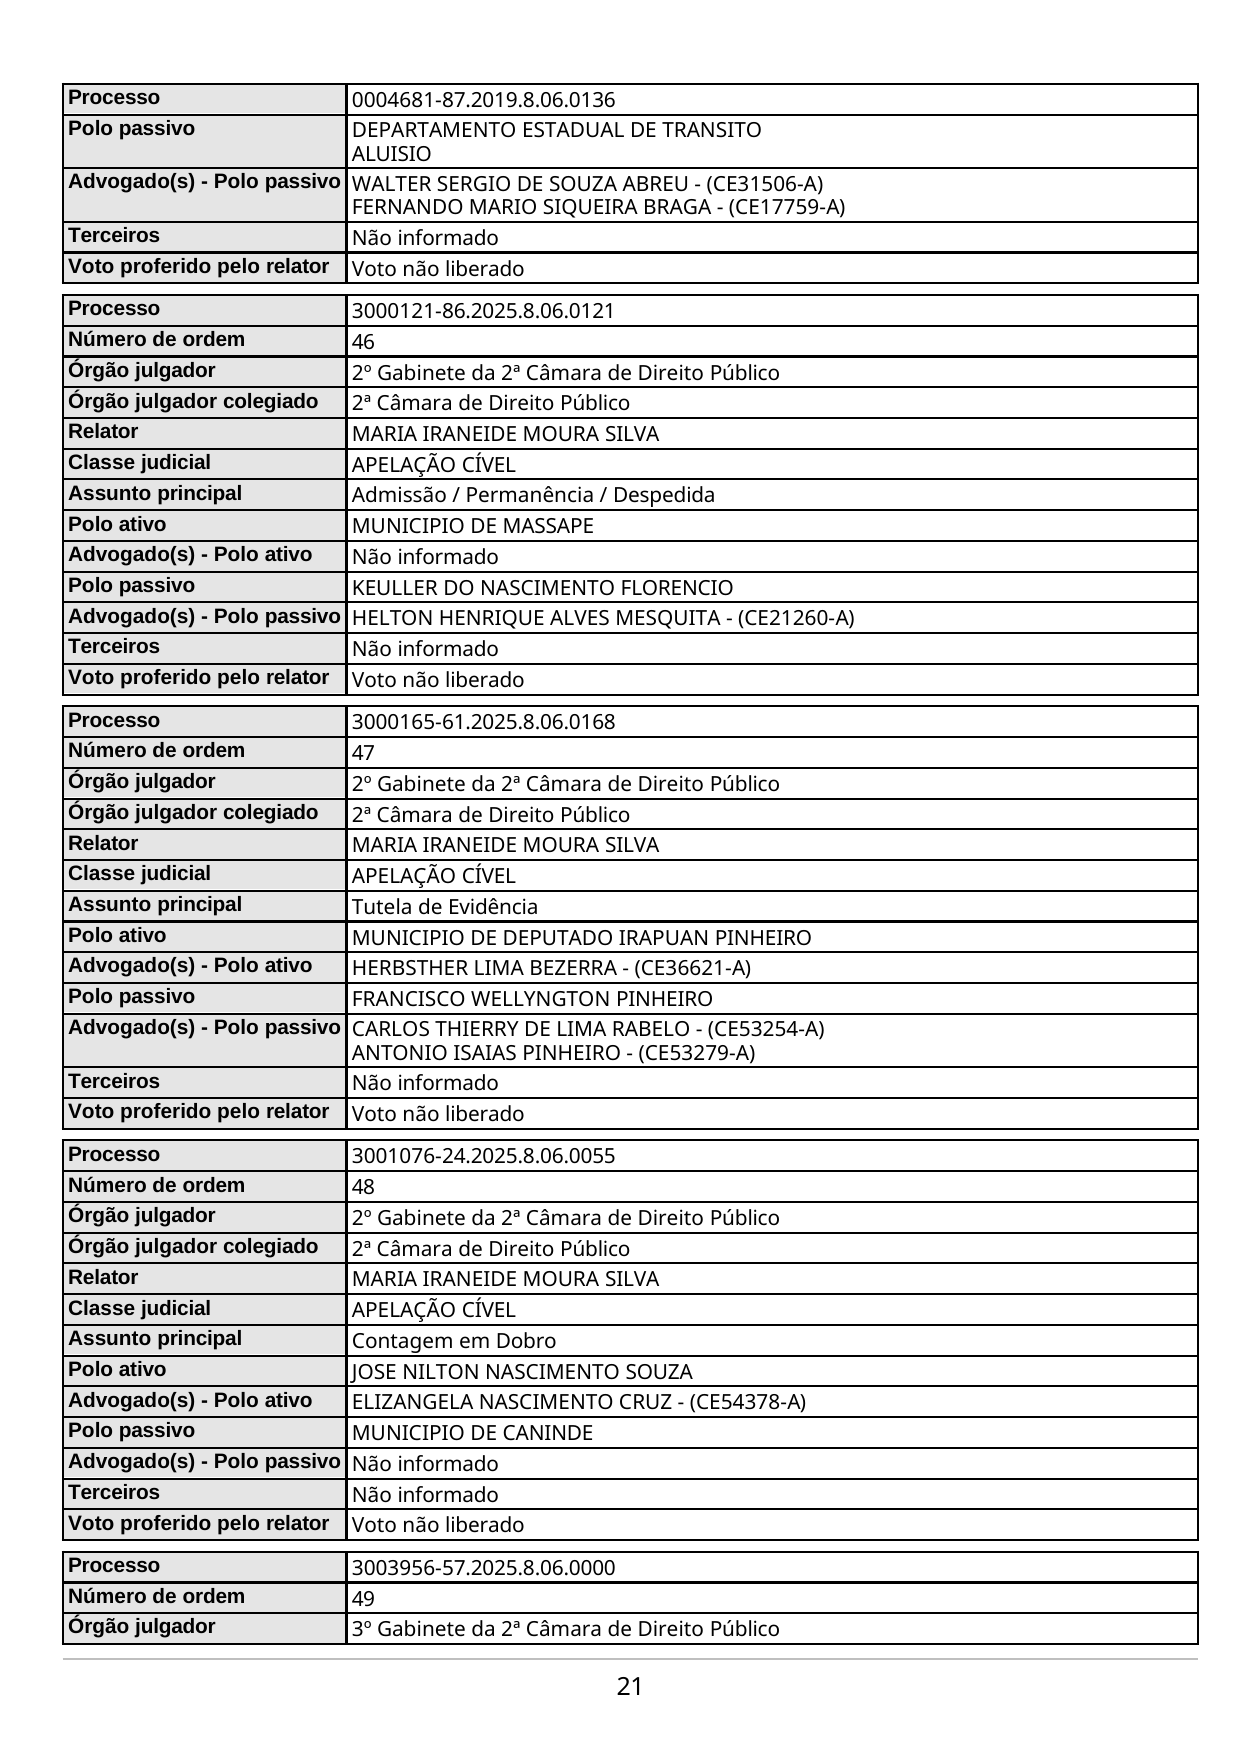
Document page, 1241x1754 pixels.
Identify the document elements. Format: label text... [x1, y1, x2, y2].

table_cell Classe judicial [64, 861, 345, 889]
table_cell Número de ordem [64, 1584, 345, 1612]
table_cell Voto proferido pelo relator [64, 254, 345, 282]
table_cell Não informado [348, 1480, 1197, 1508]
table_cell Advogado(s) - Polo passivo [64, 1015, 345, 1066]
table_header Processo [64, 707, 345, 736]
table_cell Polo passivo [64, 984, 345, 1012]
table_cell Relator [64, 1264, 345, 1293]
table_cell Polo passivo [64, 116, 345, 167]
table_cell APELAÇÃO CÍVEL [348, 450, 1197, 478]
table_cell DEPARTAMENTO ESTADUAL DE TRANSITO ALUISIO [348, 116, 1197, 167]
table_cell Polo passivo [64, 1418, 345, 1447]
table_cell Voto não liberado [348, 1510, 1197, 1539]
table_header Processo [64, 1141, 345, 1170]
table_cell Não informado [348, 1068, 1197, 1097]
table_cell Não informado [348, 223, 1197, 251]
table_cell 49 [348, 1584, 1197, 1612]
table_cell 2º Gabinete da 2ª Câmara de Direito Público [348, 1203, 1197, 1232]
table_cell MUNICIPIO DE MASSAPE [348, 511, 1197, 540]
table_cell Advogado(s) - Polo ativo [64, 1387, 345, 1416]
table_header 3001076-24.2025.8.06.0055 [348, 1141, 1197, 1170]
table_cell Terceiros [64, 1480, 345, 1508]
table_cell Tutela de Evidência [348, 892, 1197, 920]
table_cell 2ª Câmara de Direito Público [348, 388, 1197, 417]
table_cell Polo ativo [64, 1357, 345, 1385]
table_header Processo [64, 1553, 345, 1581]
table_cell 46 [348, 327, 1197, 355]
table_cell Não informado [348, 542, 1197, 571]
table_cell Voto não liberado [348, 665, 1197, 693]
table_cell MARIA IRANEIDE MOURA SILVA [348, 830, 1197, 859]
table_cell 2ª Câmara de Direito Público [348, 800, 1197, 828]
table_cell Órgão julgador [64, 1614, 345, 1643]
table_cell Voto proferido pelo relator [64, 665, 345, 693]
table_cell 2ª Câmara de Direito Público [348, 1234, 1197, 1262]
table_cell Não informado [348, 634, 1197, 663]
table_cell Órgão julgador colegiado [64, 388, 345, 417]
table_cell APELAÇÃO CÍVEL [348, 1295, 1197, 1324]
table_cell Terceiros [64, 1068, 345, 1097]
table_cell FRANCISCO WELLYNGTON PINHEIRO [348, 984, 1197, 1012]
table_cell Voto proferido pelo relator [64, 1099, 345, 1128]
table_cell 47 [348, 738, 1197, 767]
table_cell HERBSTHER LIMA BEZERRA - (CE36621-A) [348, 953, 1197, 982]
table_cell Terceiros [64, 634, 345, 663]
table_cell Órgão julgador colegiado [64, 800, 345, 828]
table_cell Órgão julgador colegiado [64, 1234, 345, 1262]
table_cell HELTON HENRIQUE ALVES MESQUITA - (CE21260-A) [348, 603, 1197, 632]
table_cell Órgão julgador [64, 769, 345, 797]
table_cell 2º Gabinete da 2ª Câmara de Direito Público [348, 358, 1197, 386]
table_header 0004681-87.2019.8.06.0136 [348, 85, 1197, 113]
table_cell Advogado(s) - Polo passivo [64, 169, 345, 221]
table_cell JOSE NILTON NASCIMENTO SOUZA [348, 1357, 1197, 1385]
table_cell Classe judicial [64, 1295, 345, 1324]
table_cell Terceiros [64, 223, 345, 251]
table_cell KEULLER DO NASCIMENTO FLORENCIO [348, 573, 1197, 601]
table_cell CARLOS THIERRY DE LIMA RABELO - (CE53254-A) ANTONIO ISAIAS PINHEIRO - (CE53279-A) [348, 1015, 1197, 1066]
table_cell Número de ordem [64, 327, 345, 355]
table_cell Não informado [348, 1449, 1197, 1477]
table_cell Número de ordem [64, 1172, 345, 1201]
table_cell 48 [348, 1172, 1197, 1201]
table_cell Polo ativo [64, 511, 345, 540]
table_cell Relator [64, 830, 345, 859]
table_header 3000121-86.2025.8.06.0121 [348, 296, 1197, 325]
table_cell APELAÇÃO CÍVEL [348, 861, 1197, 889]
table_cell Órgão julgador [64, 1203, 345, 1232]
table_cell Advogado(s) - Polo ativo [64, 542, 345, 571]
table_header Processo [64, 296, 345, 325]
table_cell Voto proferido pelo relator [64, 1510, 345, 1539]
table_cell MUNICIPIO DE DEPUTADO IRAPUAN PINHEIRO [348, 923, 1197, 951]
table_cell Admissão / Permanência / Despedida [348, 480, 1197, 509]
table_header 3000165-61.2025.8.06.0168 [348, 707, 1197, 736]
table_cell MUNICIPIO DE CANINDE [348, 1418, 1197, 1447]
table_cell Assunto principal [64, 1326, 345, 1354]
table_cell Voto não liberado [348, 254, 1197, 282]
table_cell Assunto principal [64, 892, 345, 920]
table_cell Voto não liberado [348, 1099, 1197, 1128]
table_header 3003956-57.2025.8.06.0000 [348, 1553, 1197, 1581]
table_cell Advogado(s) - Polo ativo [64, 953, 345, 982]
table_cell Número de ordem [64, 738, 345, 767]
table_cell Relator [64, 419, 345, 448]
table_cell ELIZANGELA NASCIMENTO CRUZ - (CE54378-A) [348, 1387, 1197, 1416]
table_cell WALTER SERGIO DE SOUZA ABREU - (CE31506-A) FERNANDO MARIO SIQUEIRA BRAGA - (CE17759-A) [348, 169, 1197, 221]
table_cell Advogado(s) - Polo passivo [64, 603, 345, 632]
table_cell Classe judicial [64, 450, 345, 478]
table_cell Órgão julgador [64, 358, 345, 386]
table_cell Contagem em Dobro [348, 1326, 1197, 1354]
table_cell Polo passivo [64, 573, 345, 601]
table_cell MARIA IRANEIDE MOURA SILVA [348, 419, 1197, 448]
table_header Processo [64, 85, 345, 113]
table_cell Assunto principal [64, 480, 345, 509]
table_cell 2º Gabinete da 2ª Câmara de Direito Público [348, 769, 1197, 797]
table_cell Advogado(s) - Polo passivo [64, 1449, 345, 1477]
table_cell MARIA IRANEIDE MOURA SILVA [348, 1264, 1197, 1293]
table_cell Polo ativo [64, 923, 345, 951]
table_cell 3º Gabinete da 2ª Câmara de Direito Público [348, 1614, 1197, 1643]
